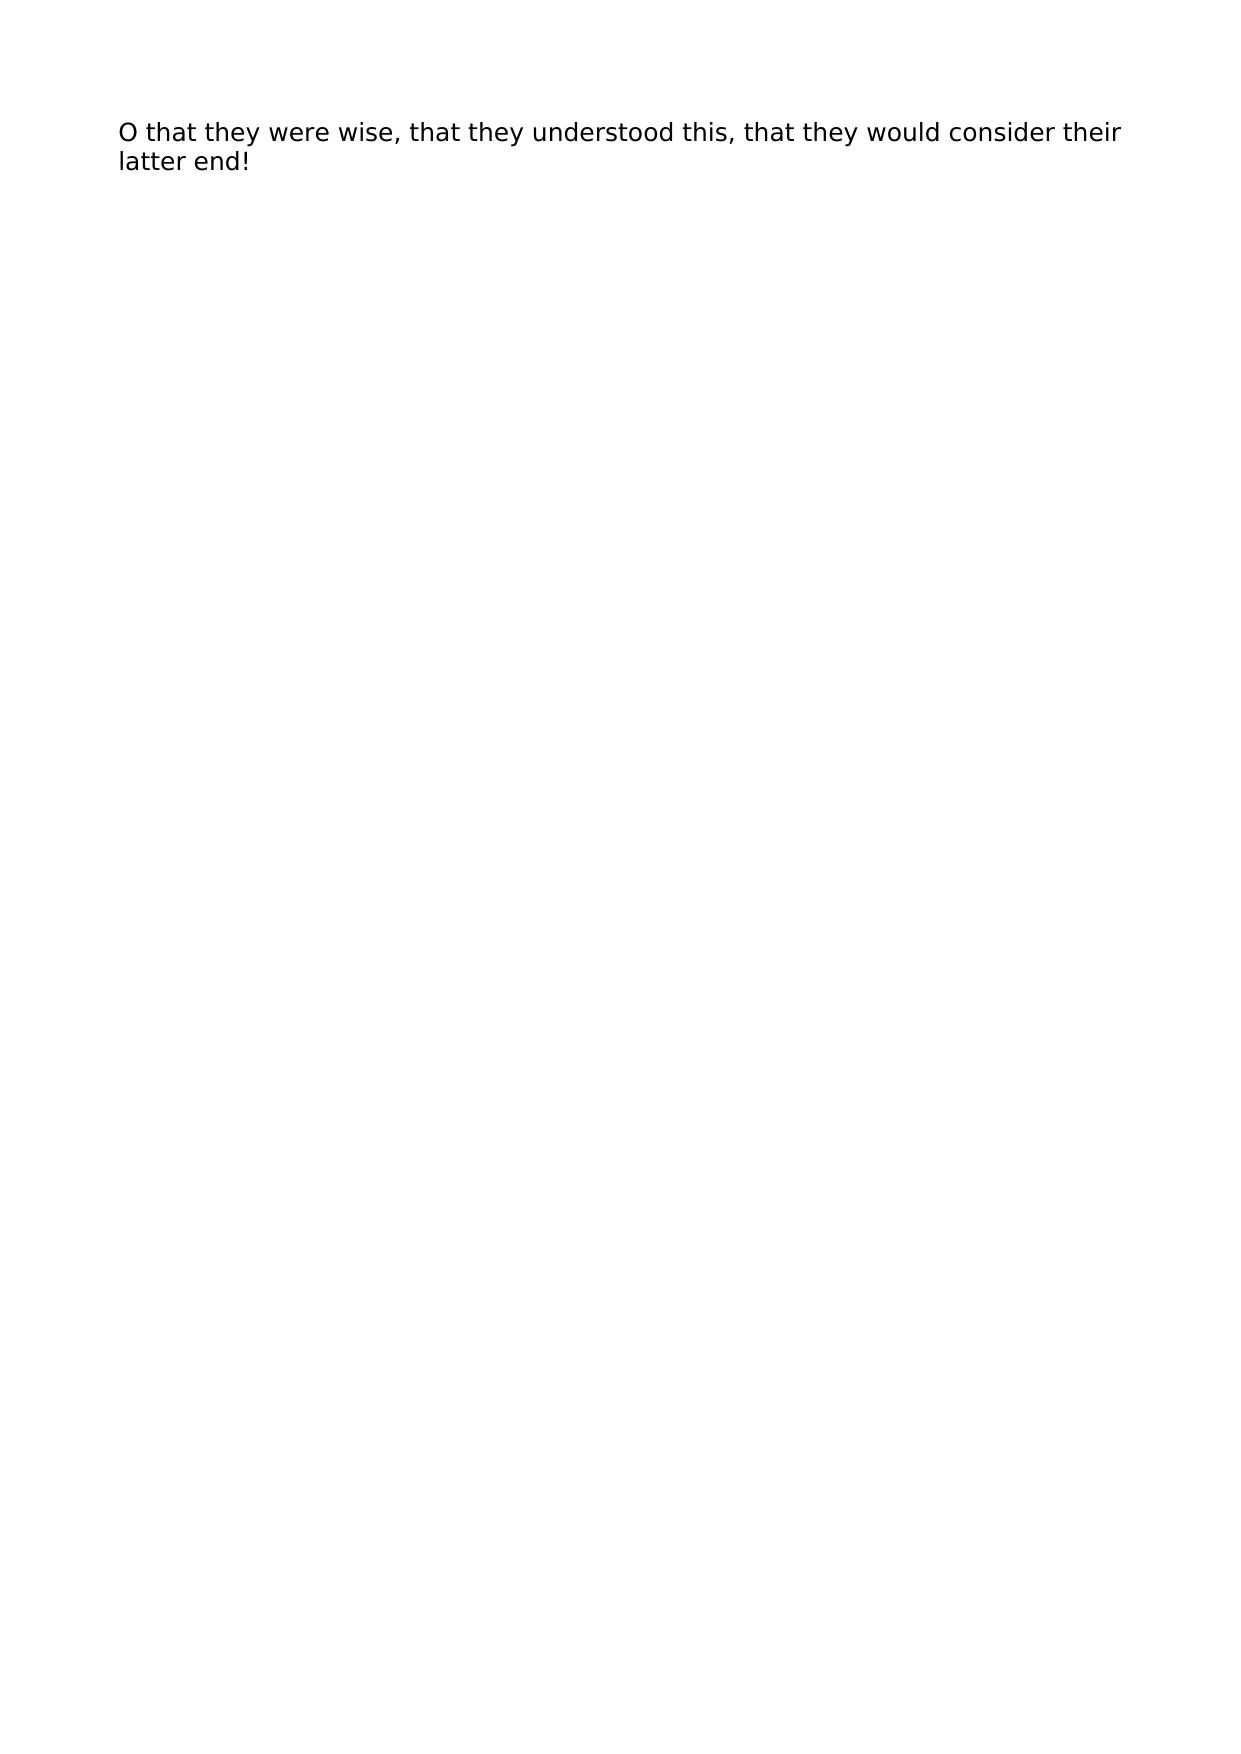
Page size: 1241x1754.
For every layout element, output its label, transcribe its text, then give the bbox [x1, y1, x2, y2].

text O that they were wise, that they understood this, that they would consider their latter end! [118, 118, 1122, 176]
